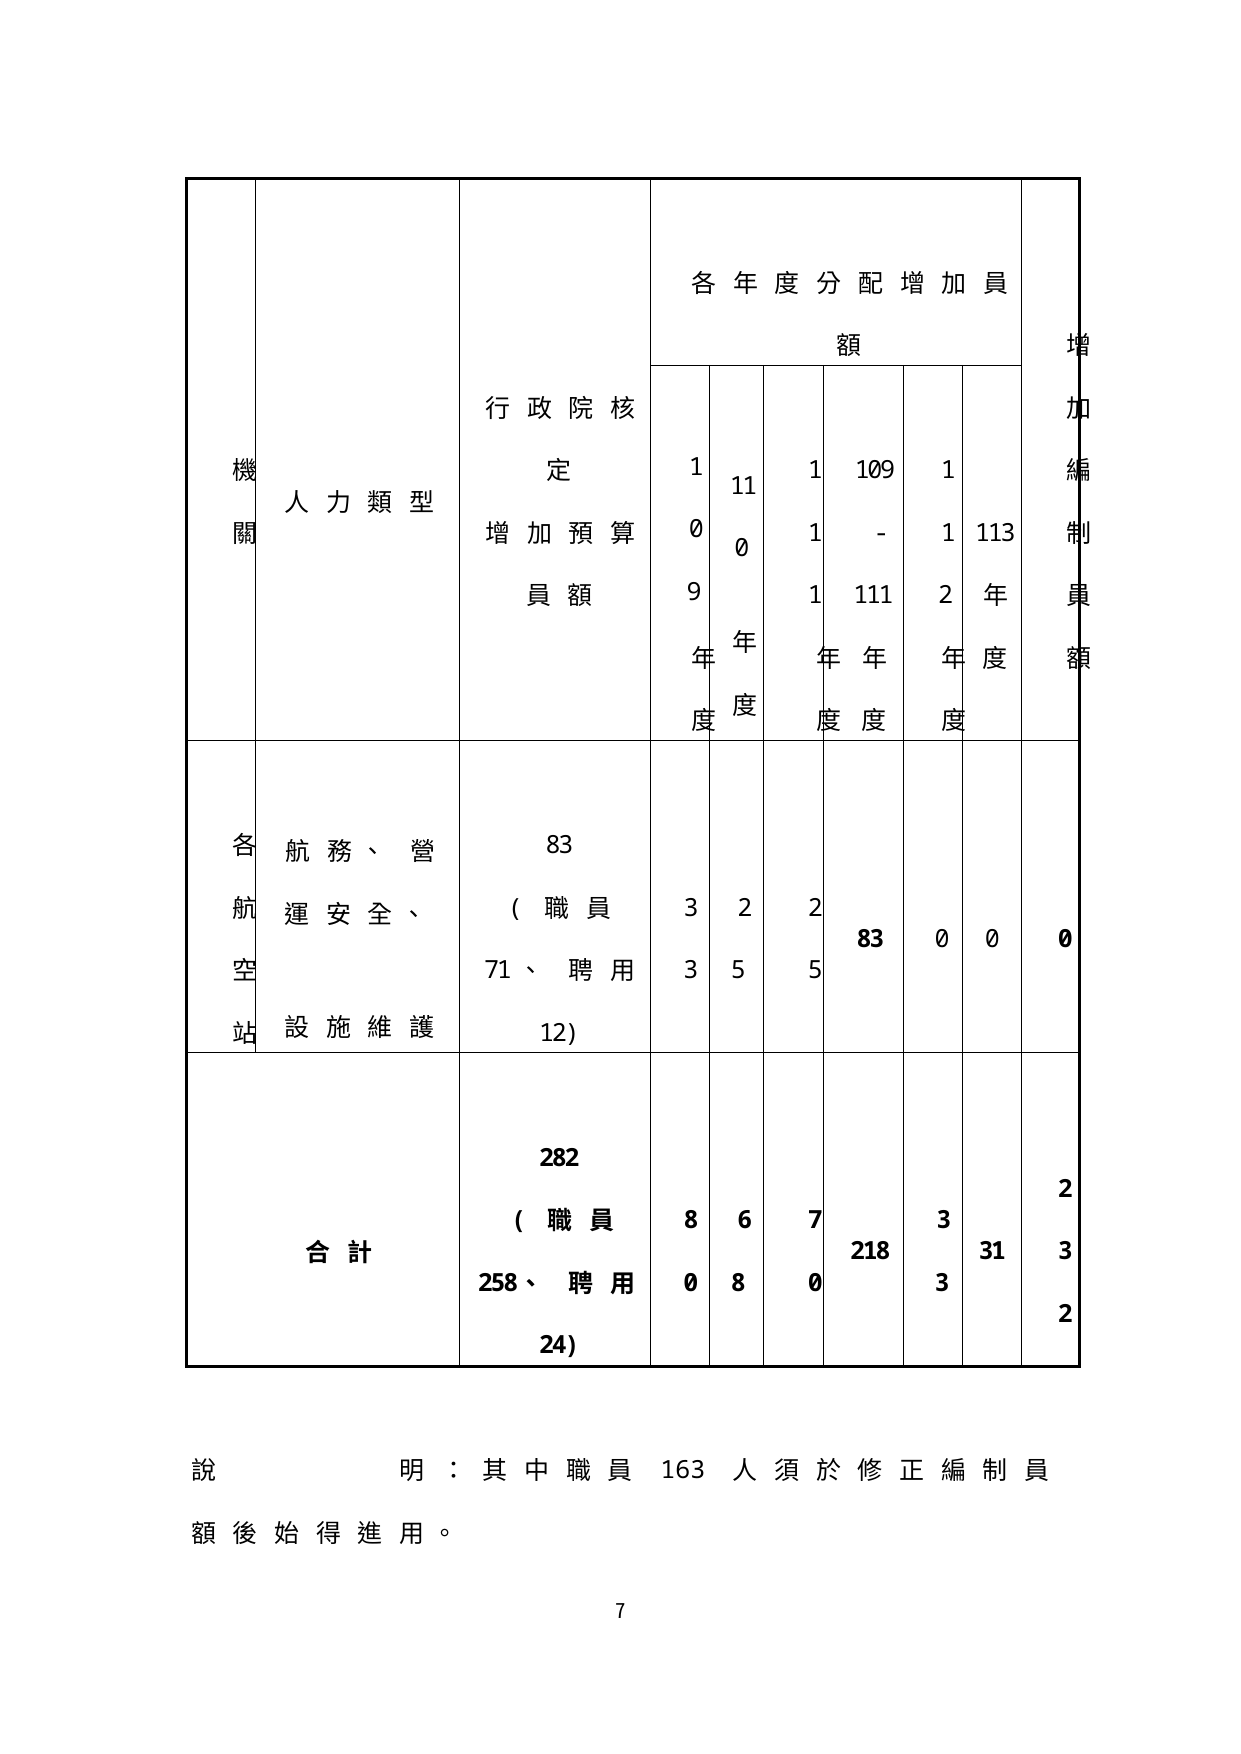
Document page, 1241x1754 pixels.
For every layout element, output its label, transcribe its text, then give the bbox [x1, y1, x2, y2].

table_cell 0 [963, 741, 1021, 1052]
table_header 機關 [188, 180, 255, 740]
table_header 各年度分配增加員額 [651, 180, 1021, 365]
table_cell 0 [1022, 741, 1078, 1052]
table_cell 航務、營運安全、 設施維護 [256, 741, 459, 1052]
table_cell 31 [963, 1053, 1021, 1365]
table_cell 70 [764, 1053, 823, 1365]
table_cell 282 (職員258、聘用24) [460, 1053, 650, 1365]
table_cell 33 [651, 741, 709, 1052]
table_cell 各航空站 [188, 741, 255, 1052]
text 說 明：其中職員163人須於修正編制員額後始得進用。 [177, 1427, 1058, 1552]
table_header 行政院核定 增加預算員額 [460, 180, 650, 740]
table_cell 83 (職員71、聘用12) [460, 741, 650, 1052]
table_cell 110 年度 [710, 366, 763, 740]
table_cell 109-111 年度 [824, 366, 903, 740]
table_cell 111 年度 [764, 366, 823, 740]
table_cell 25 [710, 741, 763, 1052]
table_cell 218 [824, 1053, 903, 1365]
table_header 人力類型 [256, 180, 459, 740]
table_cell 83 [824, 741, 903, 1052]
table_cell 113 年度 [963, 366, 1021, 740]
table_cell 112 年度 [904, 366, 962, 740]
table_cell 25 [764, 741, 823, 1052]
table_cell 33 [904, 1053, 962, 1365]
table_cell 68 [710, 1053, 763, 1365]
table_cell 80 [651, 1053, 709, 1365]
table_header 增加 編制 員額 [1022, 180, 1078, 740]
table_cell 合計 [188, 1053, 459, 1365]
table_cell 232 [1022, 1053, 1078, 1365]
table_cell 109 年度 [651, 366, 709, 740]
table_cell 0 [904, 741, 962, 1052]
